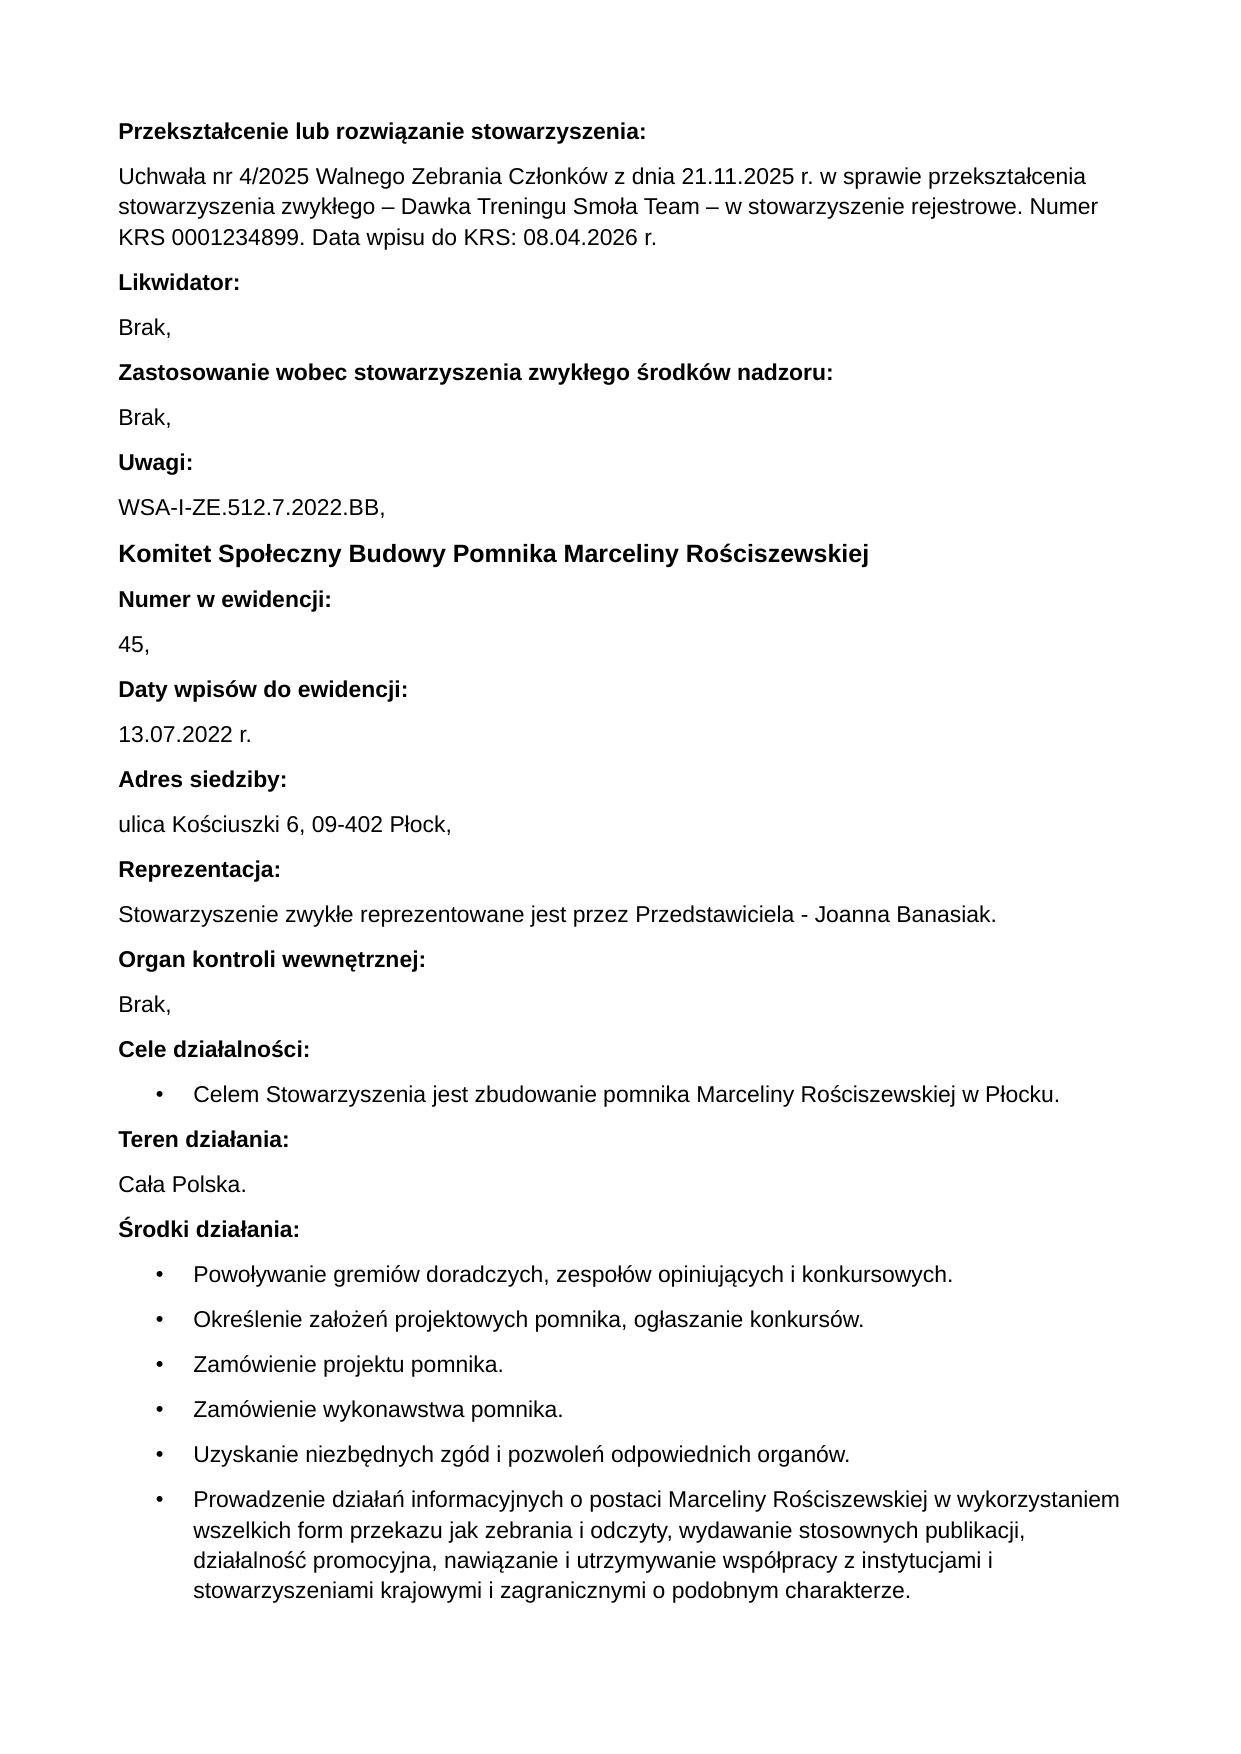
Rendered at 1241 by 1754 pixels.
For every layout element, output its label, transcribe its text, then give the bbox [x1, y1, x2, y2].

subtitle Teren działania: [118, 1126, 1122, 1153]
subtitle Cele działalności: [118, 1036, 1122, 1063]
list Powoływanie gremiów doradczych, zespołów opiniujących i konkursowych. [156, 1261, 1122, 1288]
subtitle Organ kontroli wewnętrznej: [118, 946, 1122, 973]
text Brak, [118, 991, 1122, 1018]
text WSA-I-ZE.512.7.2022.BB, [118, 493, 1122, 520]
text ulica Kościuszki 6, 09-402 Płock, [118, 811, 1122, 838]
list Prowadzenie działań informacyjnych o postaci Marceliny Rościszewskiej w wykorzystaniem wszelkich form przekazu jak zebrania i odczyty, wydawanie stosownych publikacji, działalność promocyjna, nawiązanie i utrzymywanie współpracy z instytucjami i stowarzyszeniami krajowymi i zagranicznymi o podobnym charakterze. [156, 1486, 1122, 1603]
list Uzyskanie niezbędnych zgód i pozwoleń odpowiednich organów. [156, 1441, 1122, 1468]
list Określenie założeń projektowych pomnika, ogłaszanie konkursów. [156, 1306, 1122, 1333]
text Brak, [118, 313, 1122, 340]
subtitle Zastosowanie wobec stowarzyszenia zwykłego środków nadzoru: [118, 358, 1122, 385]
list Zamówienie wykonawstwa pomnika. [156, 1396, 1122, 1423]
text Uchwała nr 4/2025 Walnego Zebrania Członków z dnia 21.11.2025 r. w sprawie przekształcenia stowarzyszenia zwykłego – Dawka Treningu Smoła Team – w stowarzyszenie rejestrowe. Numer KRS 0001234899. Data wpisu do KRS: 08.04.2026 r. [118, 163, 1122, 250]
text Cała Polska. [118, 1171, 1122, 1198]
subtitle Uwagi: [118, 448, 1122, 475]
subtitle Daty wpisów do ewidencji: [118, 676, 1122, 703]
subtitle Komitet Społeczny Budowy Pomnika Marceliny Rościszewskiej [118, 538, 1122, 567]
list Celem Stowarzyszenia jest zbudowanie pomnika Marceliny Rościszewskiej w Płocku. [156, 1081, 1122, 1108]
text 13.07.2022 r. [118, 721, 1122, 748]
text Stowarzyszenie zwykłe reprezentowane jest przez Przedstawiciela - Joanna Banasiak. [118, 901, 1122, 928]
list Zamówienie projektu pomnika. [156, 1351, 1122, 1378]
subtitle Przekształcenie lub rozwiązanie stowarzyszenia: [118, 118, 1122, 144]
text 45, [118, 631, 1122, 658]
subtitle Adres siedziby: [118, 766, 1122, 793]
subtitle Numer w ewidencji: [118, 586, 1122, 613]
text Brak, [118, 403, 1122, 430]
subtitle Likwidator: [118, 268, 1122, 295]
subtitle Reprezentacja: [118, 856, 1122, 883]
subtitle Środki działania: [118, 1216, 1122, 1243]
